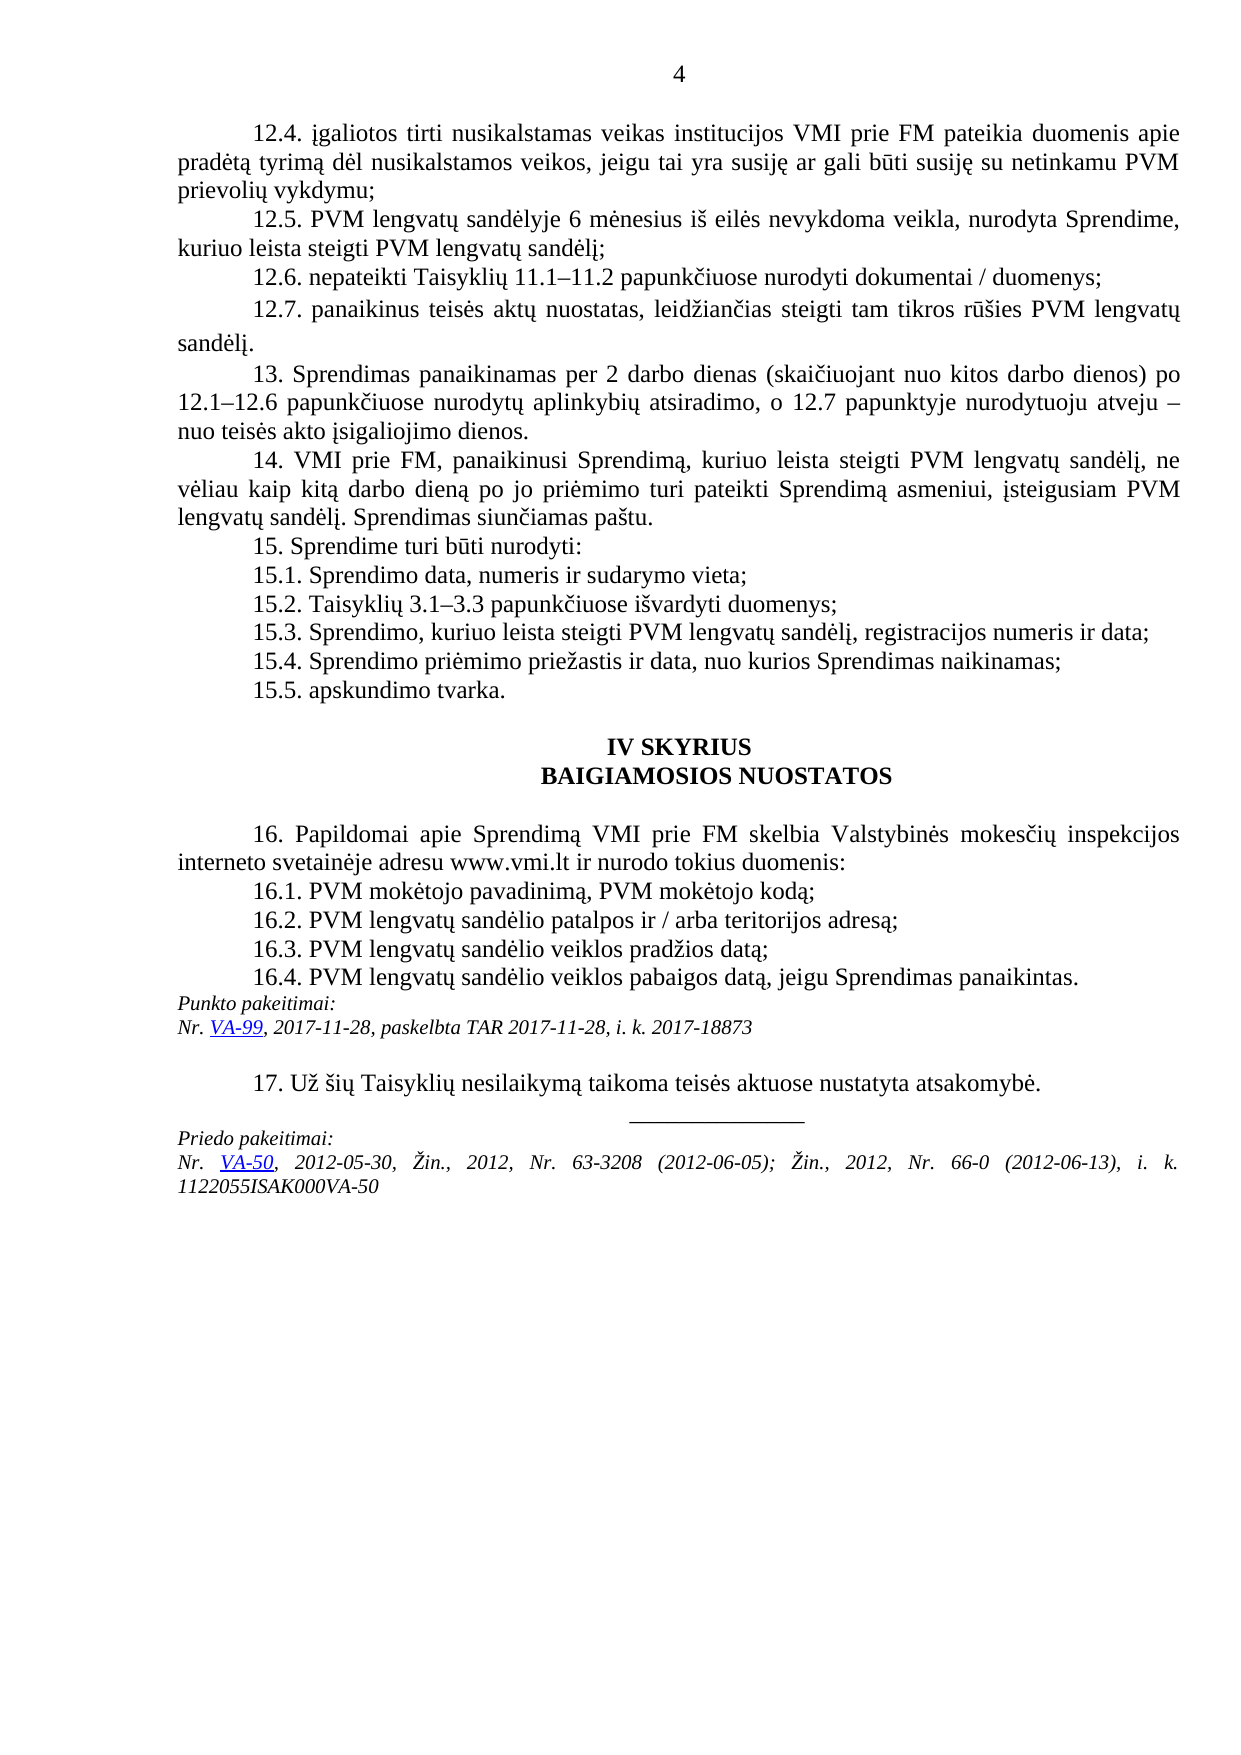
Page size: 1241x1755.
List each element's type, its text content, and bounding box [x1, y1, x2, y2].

text IV SKYRIUS [177, 732, 1181, 761]
text 16. Papildomai apie Sprendimą VMI prie FM skelbia Valstybinės mokesčių inspekcijos interneto svetainėje adresu www.vmi.lt ir nurodo tokius duomenis: [177, 819, 1181, 876]
text 16.3. PVM lengvatų sandėlio veiklos pradžios datą; [177, 934, 1181, 962]
text 12.4. įgaliotos tirti nusikalstamas veikas institucijos VMI prie FM pateikia duomenis apie pradėtą tyrimą dėl nusikalstamos veikos, jeigu tai yra susiję ar gali būti susiję su netinkamu PVM prievolių vykdymu; [177, 118, 1181, 204]
text ______________ [177, 1097, 1181, 1126]
text 15. Sprendime turi būti nurodyti: [177, 531, 1181, 560]
text 12.5. PVM lengvatų sandėlyje 6 mėnesius iš eilės nevykdoma veikla, nurodyta Sprendime, kuriuo leista steigti PVM lengvatų sandėlį; [177, 204, 1181, 262]
text 15.3. Sprendimo, kuriuo leista steigti PVM lengvatų sandėlį, registracijos numeris ir data; [177, 617, 1181, 646]
text 16.4. PVM lengvatų sandėlio veiklos pabaigos datą, jeigu Sprendimas panaikintas. [177, 962, 1181, 991]
text 12.7. panaikinus teisės aktų nuostatas, leidžiančias steigti tam tikros rūšies PVM lengvatų sandėlį. [177, 291, 1181, 359]
text Punkto pakeitimai: [177, 991, 1181, 1015]
text 15.4. Sprendimo priėmimo priežastis ir data, nuo kurios Sprendimas naikinamas; [177, 646, 1181, 675]
text 15.2. Taisyklių 3.1–3.3 papunkčiuose išvardyti duomenys; [177, 589, 1181, 617]
text Priedo pakeitimai: [177, 1126, 1181, 1150]
text 16.2. PVM lengvatų sandėlio patalpos ir / arba teritorijos adresą; [177, 905, 1181, 934]
text 13. Sprendimas panaikinamas per 2 darbo dienas (skaičiuojant nuo kitos darbo dienos) po 12.1–12.6 papunkčiuose nurodytų aplinkybių atsiradimo, o 12.7 papunktyje nurodytuoju atveju – nuo teisės akto įsigaliojimo dienos. [177, 359, 1181, 445]
text BAIGIAMOSIOS NUOSTATOS [177, 761, 1181, 790]
text 12.6. nepateikti Taisyklių 11.1–11.2 papunkčiuose nurodyti dokumentai / duomenys; [177, 262, 1181, 291]
text 15.5. apskundimo tvarka. [177, 675, 1181, 704]
text 16.1. PVM mokėtojo pavadinimą, PVM mokėtojo kodą; [177, 876, 1181, 905]
text Nr. VA-50, 2012-05-30, Žin., 2012, Nr. 63-3208 (2012-06-05); Žin., 2012, Nr. 66-0 (2012-06-13), i. k. 1122055ISAK000VA-50 [177, 1150, 1181, 1198]
text 14. VMI prie FM, panaikinusi Sprendimą, kuriuo leista steigti PVM lengvatų sandėlį, ne vėliau kaip kitą darbo dieną po jo priėmimo turi pateikti Sprendimą asmeniui, įsteigusiam PVM lengvatų sandėlį. Sprendimas siunčiamas paštu. [177, 445, 1181, 531]
text Nr. VA-99, 2017-11-28, paskelbta TAR 2017-11-28, i. k. 2017-18873 [177, 1015, 1181, 1039]
text 15.1. Sprendimo data, numeris ir sudarymo vieta; [177, 560, 1181, 589]
text 17. Už šių Taisyklių nesilaikymą taikoma teisės aktuose nustatyta atsakomybė. [177, 1068, 1181, 1097]
